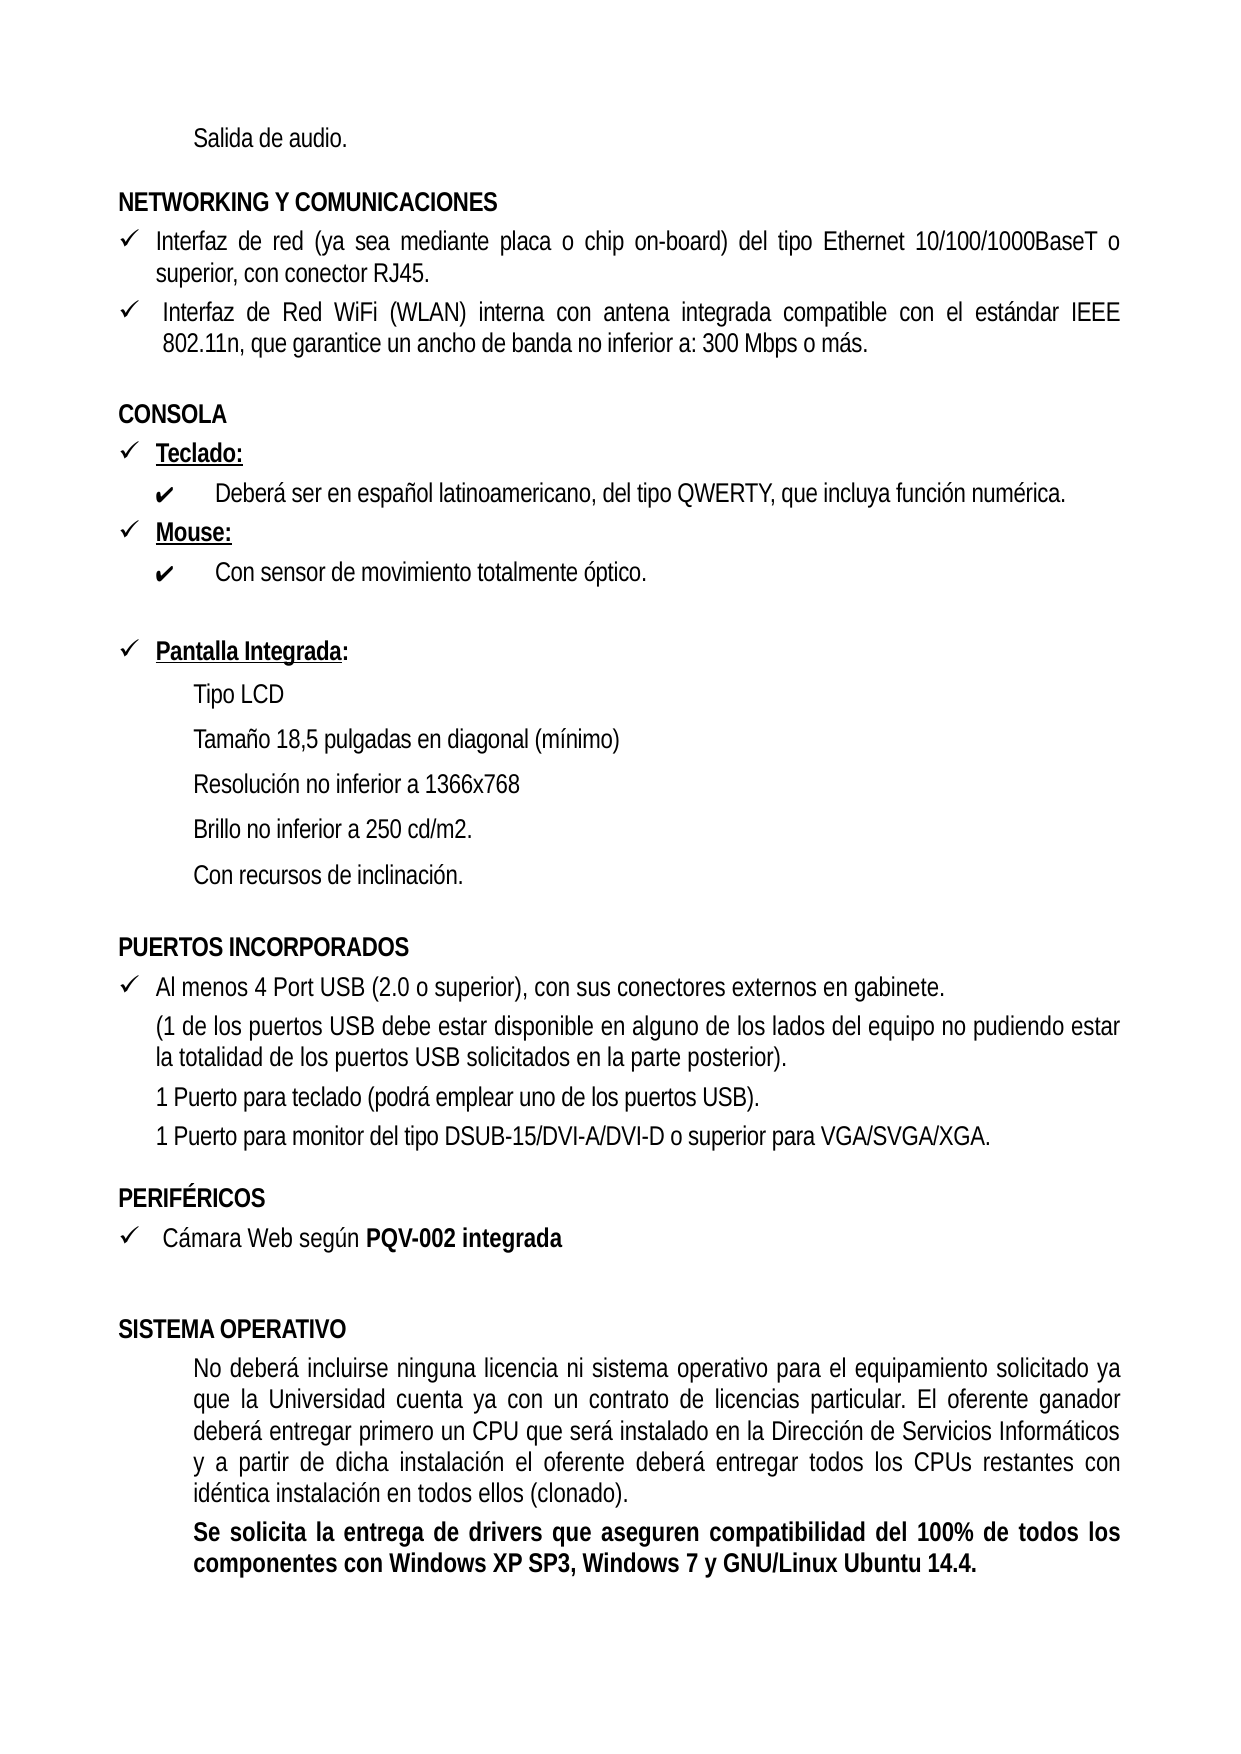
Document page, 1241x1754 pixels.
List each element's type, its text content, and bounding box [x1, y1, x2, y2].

list Pantalla Integrada: [118, 635, 1122, 666]
list Teclado: [118, 437, 1122, 468]
list Interfaz de red (ya sea mediante placa o chip on-board) del tipo Ethernet 10/100/1000BaseT o superior, con conector RJ45. [118, 225, 1122, 288]
list No deberá incluirse ninguna licencia ni sistema operativo para el equipamiento solicitado ya que la Universidad cuenta ya con un contrato de licencias particular. El oferente ganador deberá entregar primero un CPU que será instalado en la Dirección de Servicios Informáticos y a partir de dicha instalación el oferente deberá entregar todos los CPUs restantes con idéntica instalación en todos ellos (clonado). [156, 1352, 1122, 1508]
text 1 Puerto para teclado (podrá emplear uno de los puertos USB). [156, 1081, 1122, 1112]
text CONSOLA [118, 398, 1122, 429]
text (1 de los puertos USB debe estar disponible en alguno de los lados del equipo no pudiendo estar la totalidad de los puertos USB solicitados en la parte posterior). [156, 1010, 1122, 1072]
list Se solicita la entrega de drivers que aseguren compatibilidad del 100% de todos los componentes con Windows XP SP3, Windows 7 y GNU/Linux Ubuntu 14.4. [156, 1516, 1122, 1578]
list Salida de audio. [156, 118, 1122, 155]
list Con sensor de movimiento totalmente óptico. [156, 556, 1122, 587]
list Al menos 4 Port USB (2.0 o superior), con sus conectores externos en gabinete. [118, 971, 1122, 1002]
list Interfaz de Red WiFi (WLAN) interna con antena integrada compatible con el estándar IEEE 802.11n, que garantice un ancho de banda no inferior a: 300 Mbps o más. [118, 296, 1122, 358]
list Mouse: [118, 516, 1122, 547]
list Cámara Web según PQV-002 integrada [118, 1222, 1122, 1253]
list Tipo LCD [156, 674, 1122, 711]
text 1 Puerto para monitor del tipo DSUB-15/DVI-A/DVI-D o superior para VGA/SVGA/XGA. [156, 1120, 1122, 1151]
text SISTEMA OPERATIVO [118, 1313, 1122, 1344]
list Resolución no inferior a 1366x768 [156, 765, 1122, 802]
text NETWORKING Y COMUNICACIONES [118, 186, 1122, 217]
list Brillo no inferior a 250 cd/m2. [156, 810, 1122, 847]
list Con recursos de inclinación. [156, 855, 1122, 892]
text PERIFÉRICOS [118, 1182, 1122, 1213]
list Tamaño 18,5 pulgadas en diagonal (mínimo) [156, 719, 1122, 756]
list Deberá ser en español latinoamericano, del tipo QWERTY, que incluya función numérica. [156, 477, 1122, 508]
text PUERTOS INCORPORADOS [118, 931, 1122, 962]
